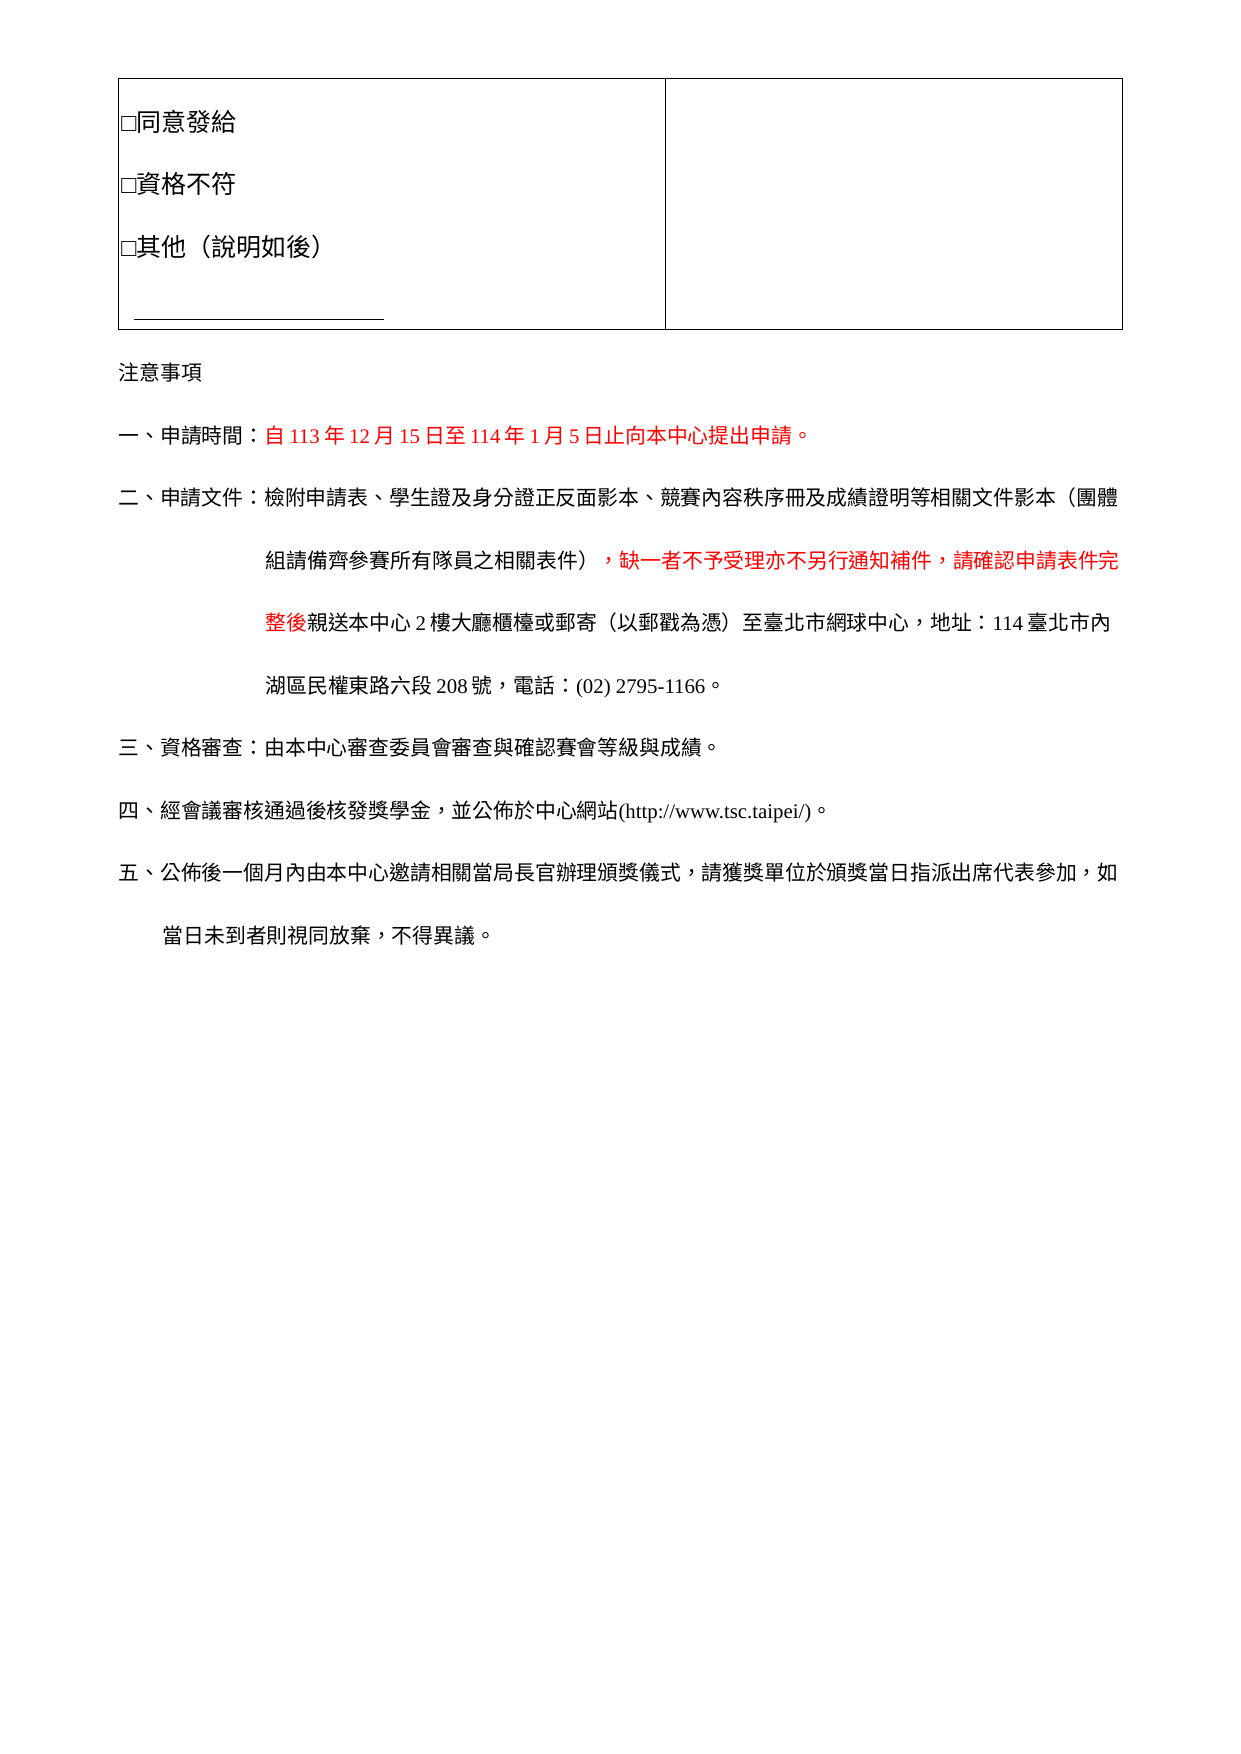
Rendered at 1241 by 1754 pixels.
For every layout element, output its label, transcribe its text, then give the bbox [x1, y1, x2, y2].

table_cell [666, 79, 1122, 329]
text 三、資格審查：由本中心審查委員會審查與確認賽會等級與成績。 [118, 705, 1122, 767]
table_cell □同意發給 □資格不符 □其他（說明如後） [119, 79, 665, 329]
text 一、申請時間：自113年12月15日至114年1月5日止向本中心提出申請。 [118, 392, 1122, 455]
text 五、公佈後一個月內由本中心邀請相關當局長官辦理頒獎儀式，請獲獎單位於頒獎當日指派出席代表參加，如當日未到者則視同放棄，不得異議。 [118, 830, 1122, 955]
text 注意事項 [118, 330, 1122, 392]
text 四、經會議審核通過後核發獎學金，並公佈於中心網站(http://www.tsc.taipei/)。 [118, 767, 1122, 830]
text 二、申請文件：檢附申請表、學生證及身分證正反面影本、競賽內容秩序冊及成績證明等相關文件影本（團體組請備齊參賽所有隊員之相關表件），缺一者不予受理亦不另行通知補件，請確認申請表件完整後親送本中心2樓大廳櫃檯或郵寄（以郵戳為憑）至臺北市網球中心，地址：114臺北市內湖區民權東路六段208號，電話：(02) 2795-1166。 [118, 455, 1122, 705]
